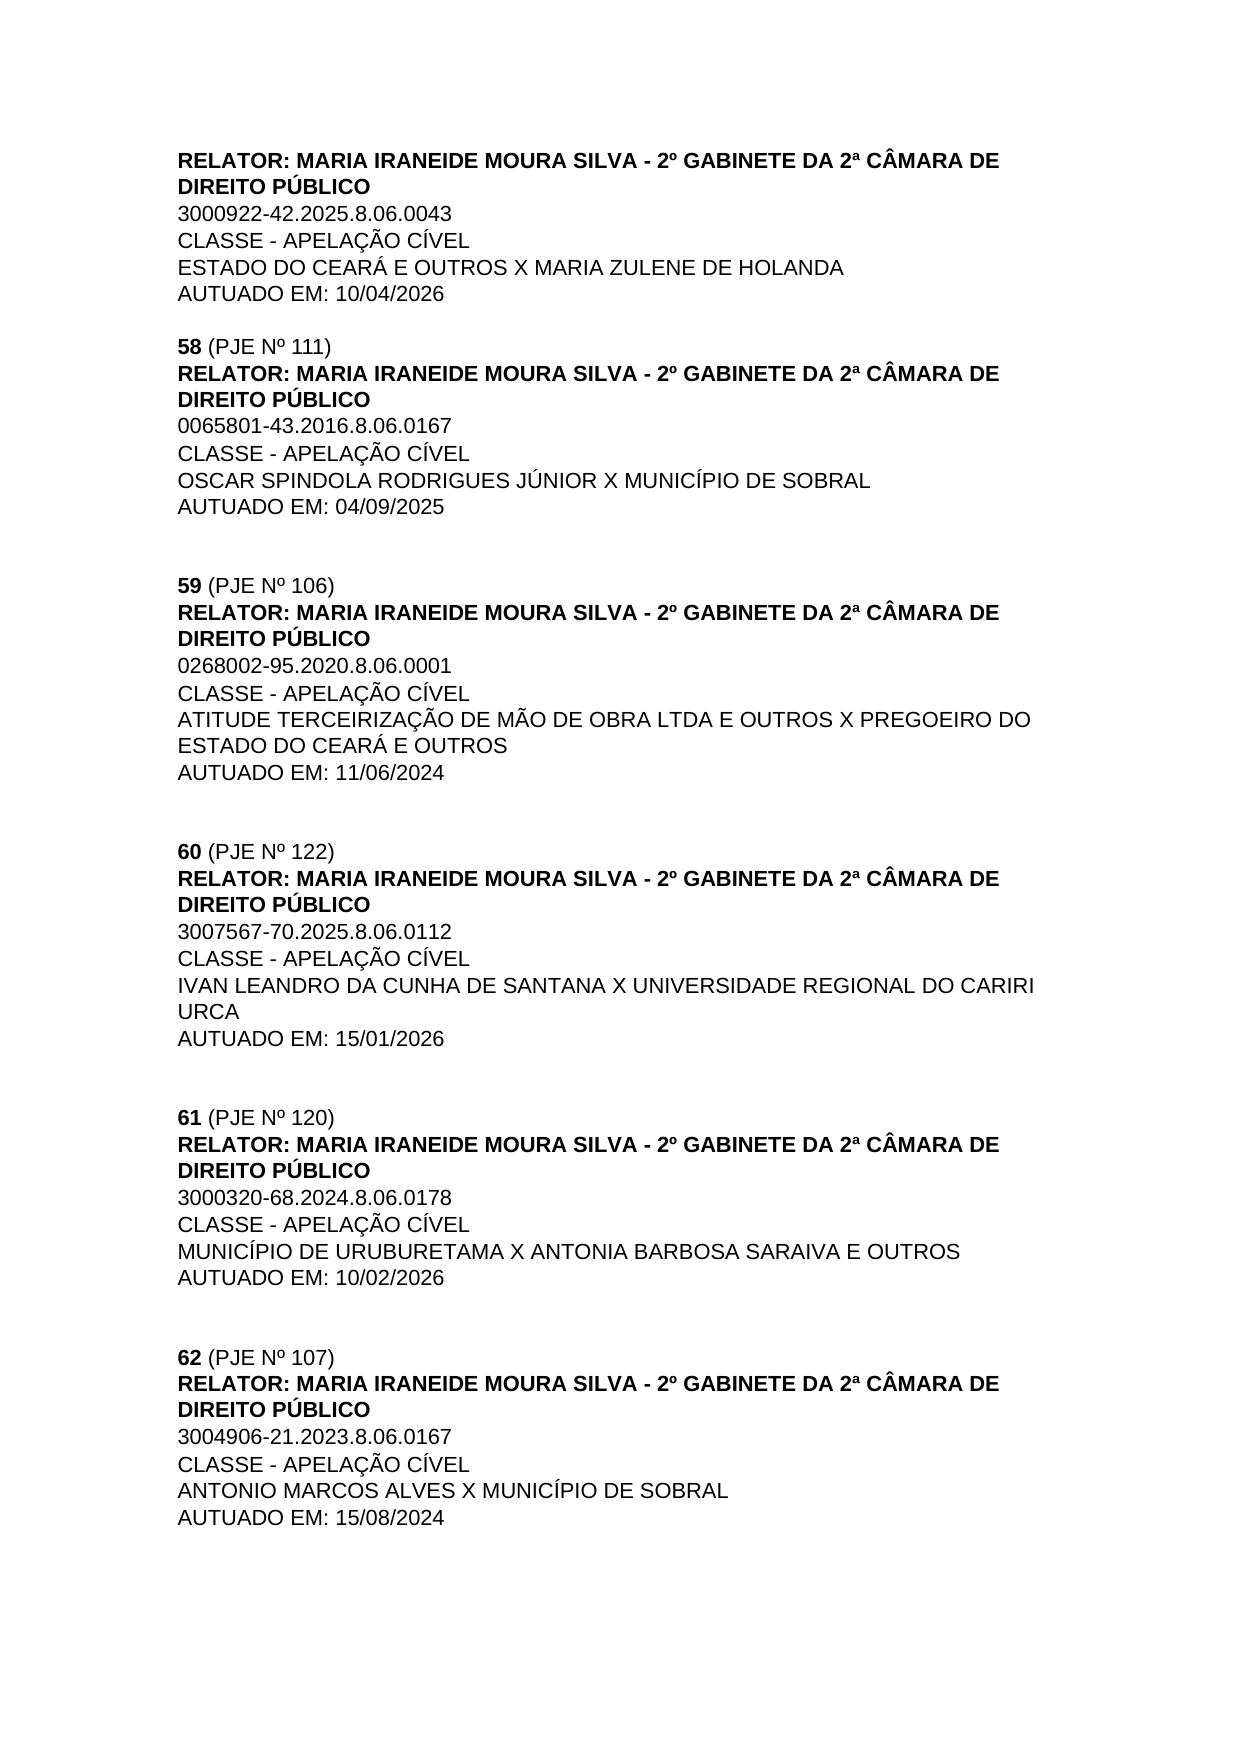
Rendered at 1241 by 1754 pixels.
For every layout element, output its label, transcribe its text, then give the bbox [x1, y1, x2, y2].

text 61 (PJE Nº 120) [177, 1105, 1063, 1130]
text 62 (PJE Nº 107) [177, 1344, 1063, 1370]
text RELATOR: MARIA IRANEIDE MOURA SILVA - 2º GABINETE DA 2ª CÂMARA DE DIREITO PÚBLICO [177, 600, 1063, 652]
text CLASSE - APELAÇÃO CÍVEL OSCAR SPINDOLA RODRIGUES JÚNIOR X MUNICÍPIO DE SOBRAL AUTUADO EM: 04/09/2025 [177, 441, 1063, 519]
text 60 (PJE Nº 122) [177, 839, 1063, 864]
text 58 (PJE Nº 111) [177, 334, 1063, 359]
subtitle 0268002-95.2020.8.06.0001 [177, 653, 1063, 678]
text CLASSE - APELAÇÃO CÍVEL ANTONIO MARCOS ALVES X MUNICÍPIO DE SOBRAL AUTUADO EM: 15/08/2024 [177, 1452, 1063, 1530]
subtitle 3004906-21.2023.8.06.0167 [177, 1424, 1063, 1449]
subtitle 3000320-68.2024.8.06.0178 [177, 1184, 1063, 1210]
text CLASSE - APELAÇÃO CÍVEL ATITUDE TERCEIRIZAÇÃO DE MÃO DE OBRA LTDA E OUTROS X PREGOEIRO DO ESTADO DO CEARÁ E OUTROS AUTUADO EM: 11/06/2024 [177, 681, 1063, 785]
text RELATOR: MARIA IRANEIDE MOURA SILVA - 2º GABINETE DA 2ª CÂMARA DE DIREITO PÚBLICO [177, 1132, 1063, 1183]
text RELATOR: MARIA IRANEIDE MOURA SILVA - 2º GABINETE DA 2ª CÂMARA DE DIREITO PÚBLICO [177, 148, 1063, 199]
subtitle 3007567-70.2025.8.06.0112 [177, 919, 1063, 944]
subtitle 0065801-43.2016.8.06.0167 [177, 413, 1063, 439]
text RELATOR: MARIA IRANEIDE MOURA SILVA - 2º GABINETE DA 2ª CÂMARA DE DIREITO PÚBLICO [177, 1371, 1063, 1423]
text RELATOR: MARIA IRANEIDE MOURA SILVA - 2º GABINETE DA 2ª CÂMARA DE DIREITO PÚBLICO [177, 866, 1063, 917]
text RELATOR: MARIA IRANEIDE MOURA SILVA - 2º GABINETE DA 2ª CÂMARA DE DIREITO PÚBLICO [177, 361, 1063, 412]
text 59 (PJE Nº 106) [177, 573, 1063, 599]
text CLASSE - APELAÇÃO CÍVEL MUNICÍPIO DE URUBURETAMA X ANTONIA BARBOSA SARAIVA E OUTROS AUTUADO EM: 10/02/2026 [177, 1212, 1063, 1290]
text CLASSE - APELAÇÃO CÍVEL IVAN LEANDRO DA CUNHA DE SANTANA X UNIVERSIDADE REGIONAL DO CARIRI URCA AUTUADO EM: 15/01/2026 [177, 946, 1063, 1051]
subtitle 3000922-42.2025.8.06.0043 [177, 201, 1063, 226]
text CLASSE - APELAÇÃO CÍVEL ESTADO DO CEARÁ E OUTROS X MARIA ZULENE DE HOLANDA AUTUADO EM: 10/04/2026 [177, 228, 1063, 306]
